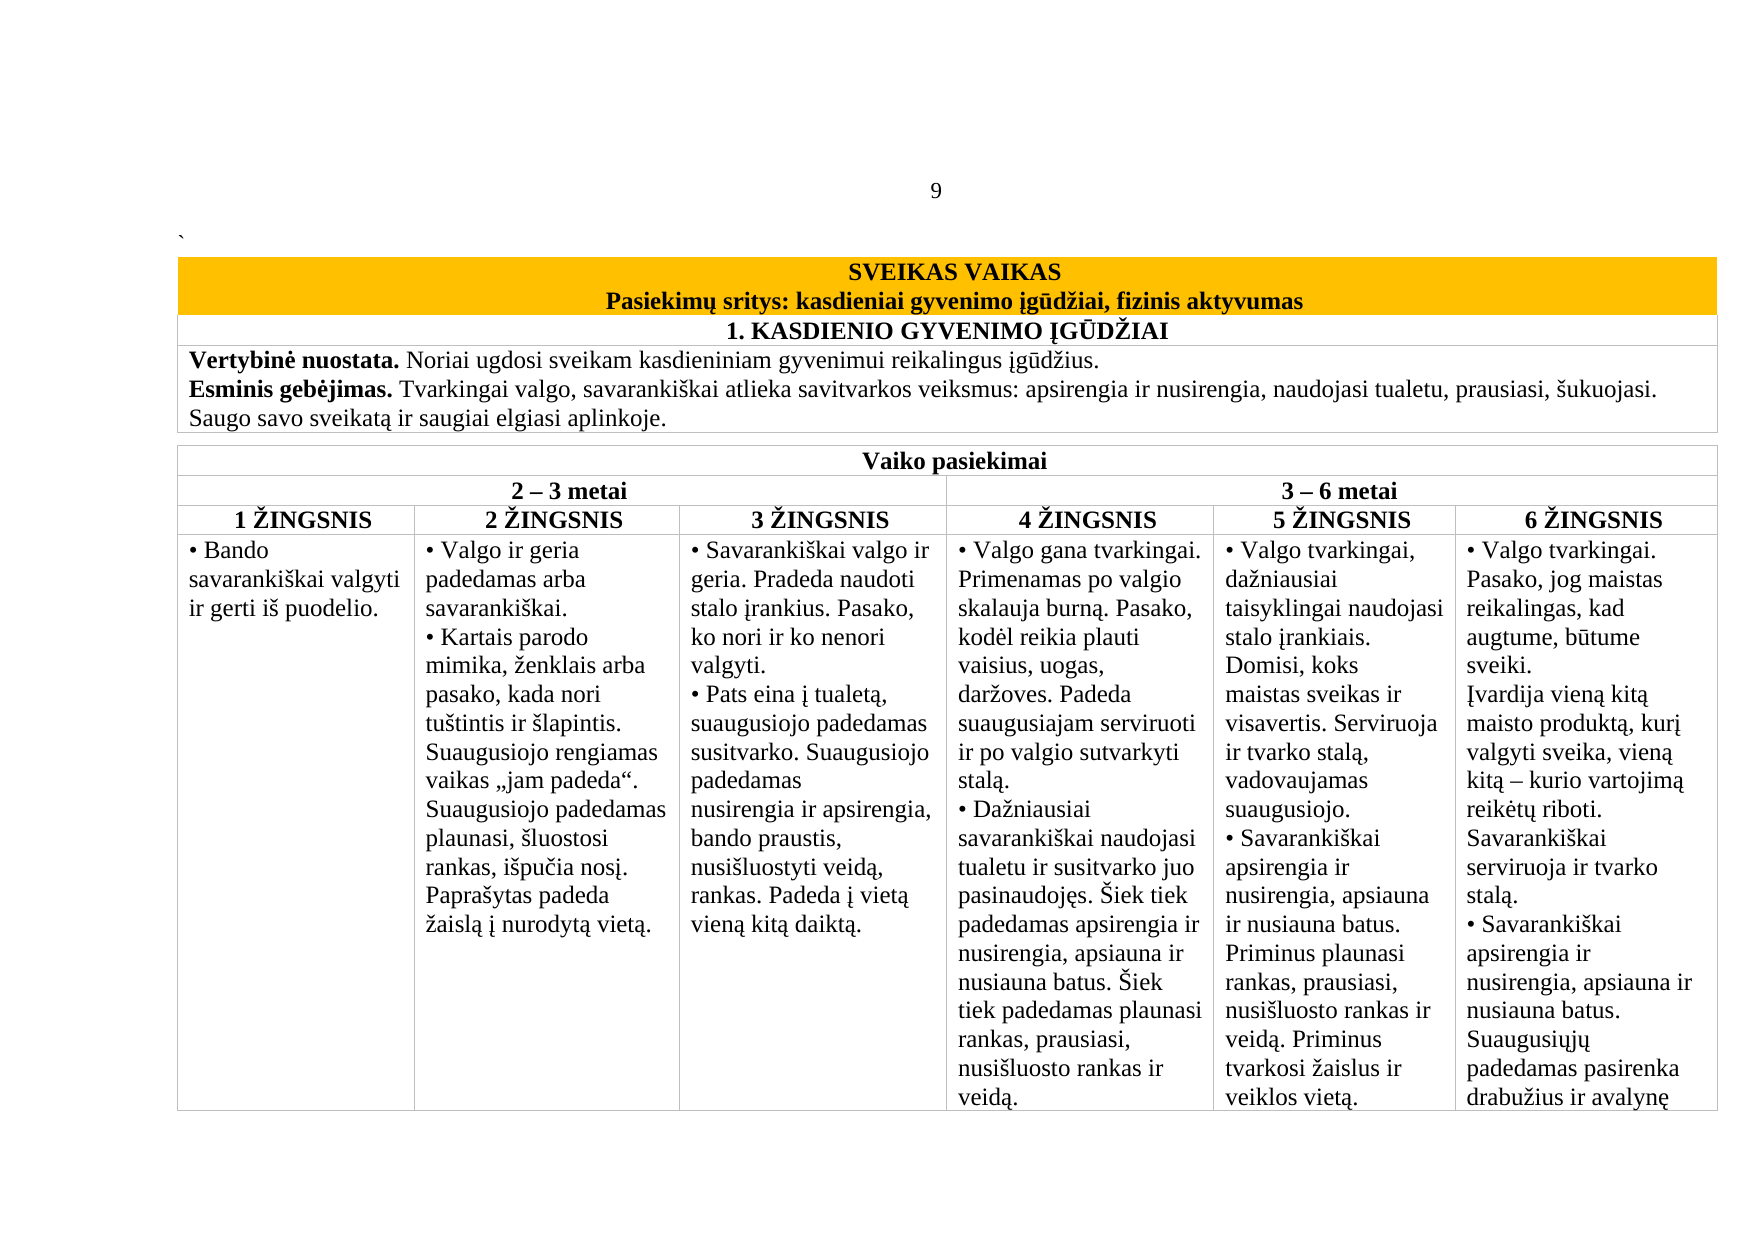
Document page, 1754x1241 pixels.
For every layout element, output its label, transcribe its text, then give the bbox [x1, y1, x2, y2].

table_cell • Valgo tvarkingai, dažniausiai taisyklingai naudojasi stalo įrankiais. Domisi, koks maistas sveikas ir visavertis. Serviruoja ir tvarko stalą, vadovaujamas suaugusiojo. • Savarankiškai apsirengia ir nusirengia, apsiauna ir nusiauna batus. Priminus plaunasi rankas, prausiasi, nusišluosto rankas ir veidą. Priminus tvarkosi žaislus ir veiklos vietą. [1214, 535, 1455, 1110]
table_cell • Bando savarankiškai valgyti ir gerti iš puodelio. [178, 535, 414, 1110]
table_cell 3 – 6 metai [947, 476, 1717, 504]
table_cell • Savarankiškai valgo ir geria. Pradeda naudoti stalo įrankius. Pasako, ko nori ir ko nenori valgyti. • Pats eina į tualetą, suaugusiojo padedamas susitvarko. Suaugusiojo padedamas nusirengia ir apsirengia, bando praustis, nusišluostyti veidą, rankas. Padeda į vietą vieną kitą daiktą. [680, 535, 946, 1110]
table_cell 1 ŽINGSNIS [178, 506, 414, 534]
table_cell 5 ŽINGSNIS [1214, 506, 1455, 534]
table_cell Vertybinė nuostata. Noriai ugdosi sveikam kasdieniniam gyvenimui reikalingus įgūdžius. Esminis gebėjimas. Tvarkingai valgo, savarankiškai atlieka savitvarkos veiksmus: apsirengia ir nusirengia, naudojasi tualetu, prausiasi, šukuojasi. Saugo savo sveikatą ir saugiai elgiasi aplinkoje. [178, 346, 1717, 432]
table_cell 3 ŽINGSNIS [680, 506, 946, 534]
table_cell 2 ŽINGSNIS [415, 506, 679, 534]
table_cell 6 ŽINGSNIS [1456, 506, 1717, 534]
table_cell 2 – 3 metai [178, 476, 946, 504]
table_cell • Valgo tvarkingai. Pasako, jog maistas reikalingas, kad augtume, būtume sveiki. Įvardija vieną kitą maisto produktą, kurį valgyti sveika, vieną kitą – kurio vartojimą reikėtų riboti. Savarankiškai serviruoja ir tvarko stalą. • Savarankiškai apsirengia ir nusirengia, apsiauna ir nusiauna batus. Suaugusiųjų padedamas pasirenka drabužius ir avalynę [1456, 535, 1717, 1110]
table_header Vaiko pasiekimai [178, 446, 1717, 475]
table_cell • Valgo ir geria padedamas arba savarankiškai. • Kartais parodo mimika, ženklais arba pasako, kada nori tuštintis ir šlapintis. Suaugusiojo rengiamas vaikas „jam padeda“. Suaugusiojo padedamas plaunasi, šluostosi rankas, išpučia nosį. Paprašytas padeda žaislą į nurodytą vietą. [415, 535, 679, 1110]
table_header SVEIKAS VAIKAS Pasiekimų sritys: kasdieniai gyvenimo įgūdžiai, fizinis aktyvumas [178, 257, 1717, 315]
table_cell 1. KASDIENIO GYVENIMO ĮGŪDŽIAI [178, 316, 1717, 344]
table_cell 4 ŽINGSNIS [947, 506, 1213, 534]
table_cell • Valgo gana tvarkingai. Primenamas po valgio skalauja burną. Pasako, kodėl reikia plauti vaisius, uogas, daržoves. Padeda suaugusiajam serviruoti ir po valgio sutvarkyti stalą. • Dažniausiai savarankiškai naudojasi tualetu ir susitvarko juo pasinaudojęs. Šiek tiek padedamas apsirengia ir nusirengia, apsiauna ir nusiauna batus. Šiek tiek padedamas plaunasi rankas, prausiasi, nusišluosto rankas ir veidą. [947, 535, 1213, 1110]
